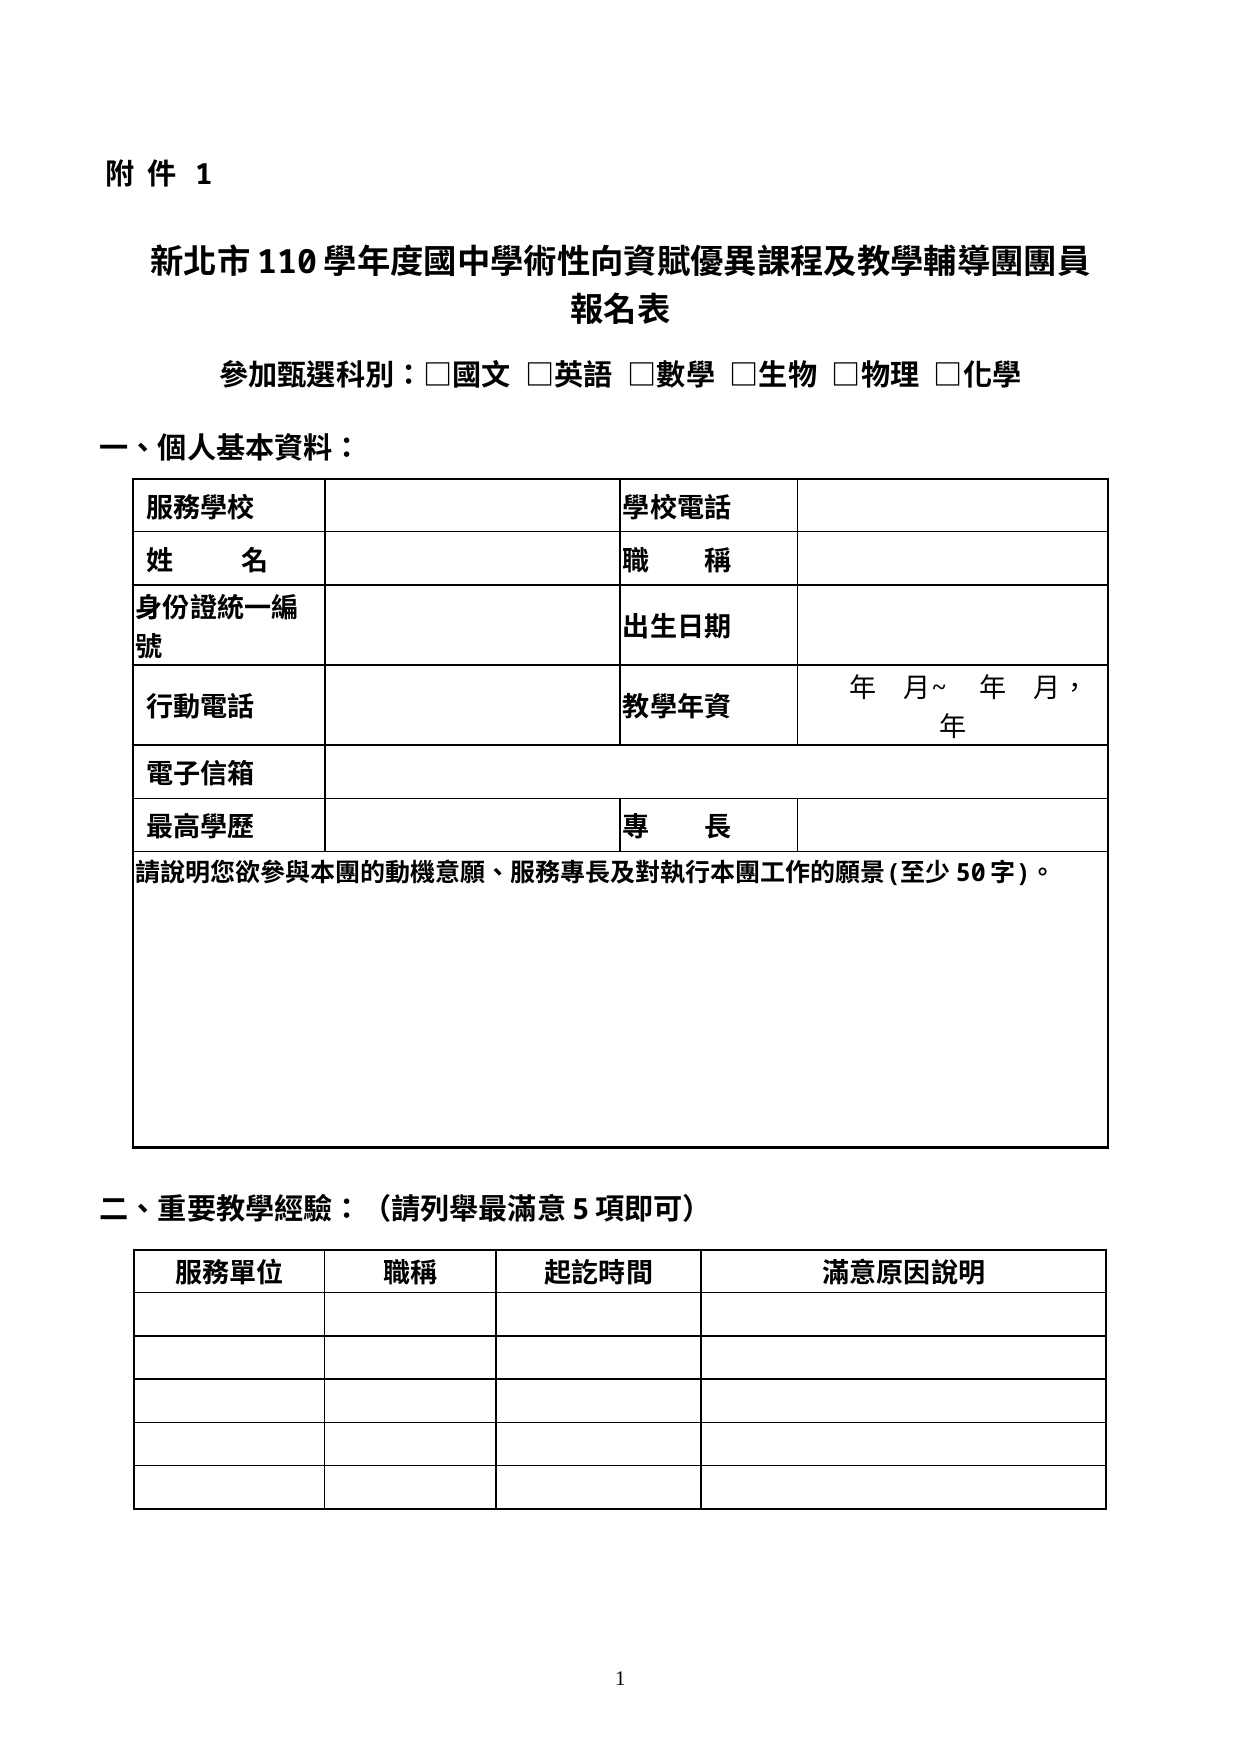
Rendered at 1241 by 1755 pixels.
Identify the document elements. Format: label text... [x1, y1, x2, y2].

table_cell 出生日期 [621, 586, 797, 664]
table_cell 最高學歷 [134, 799, 324, 851]
text 二、重要教學經驗：（請列舉最滿意5項即可） [99, 1185, 1141, 1228]
table_cell [798, 532, 1107, 584]
table_header 服務單位 [135, 1251, 324, 1292]
table_cell [497, 1293, 700, 1335]
table_cell 身份證統一編號 [134, 586, 324, 664]
table_cell [702, 1337, 1105, 1378]
table_cell [326, 586, 619, 664]
table_cell [497, 1337, 700, 1378]
table_header [798, 480, 1107, 531]
table_cell 姓 名 [134, 532, 324, 584]
table_cell 專 長 [621, 799, 797, 851]
text 報名表 [99, 283, 1141, 331]
table_cell [325, 1293, 495, 1335]
text 參加甄選科別：□國文 □英語 □數學 □生物 □物理 □化學 [99, 352, 1141, 394]
table_cell [702, 1423, 1105, 1464]
table_cell [497, 1466, 700, 1508]
text 一、個人基本資料： [99, 425, 1141, 467]
table_header 學校電話 [621, 480, 797, 531]
table_cell [325, 1337, 495, 1378]
table_cell [135, 1423, 324, 1464]
text 附件1 [99, 89, 1141, 214]
text 新北市110學年度國中學術性向資賦優異課程及教學輔導團團員 [99, 234, 1141, 283]
table_cell 電子信箱 [134, 746, 324, 797]
table_cell [135, 1337, 324, 1378]
table_cell 行動電話 [134, 666, 324, 744]
table_cell [326, 799, 619, 851]
table_header 起訖時間 [497, 1251, 700, 1292]
table_cell [326, 532, 619, 584]
table_cell [135, 1380, 324, 1421]
table_cell [325, 1423, 495, 1464]
table_cell 年 月~ 年 月， 年 [798, 666, 1107, 744]
table_cell [326, 746, 1107, 797]
table_header 職稱 [325, 1251, 495, 1292]
table_cell 請說明您欲參與本團的動機意願、服務專長及對執行本團工作的願景(至少50字)。 [134, 852, 1107, 1146]
table_header [326, 480, 619, 531]
table_cell [325, 1466, 495, 1508]
table_cell [135, 1466, 324, 1508]
table_cell [326, 666, 619, 744]
table_cell [497, 1423, 700, 1464]
table_header 服務學校 [134, 480, 324, 531]
table_cell [135, 1293, 324, 1335]
table_cell [702, 1466, 1105, 1508]
table_cell 教學年資 [621, 666, 797, 744]
table_cell [325, 1380, 495, 1421]
table_header 滿意原因說明 [702, 1251, 1105, 1292]
table_cell [798, 799, 1107, 851]
table_cell [702, 1293, 1105, 1335]
table_cell [702, 1380, 1105, 1421]
table_cell 職 稱 [621, 532, 797, 584]
table_cell [497, 1380, 700, 1421]
table_cell [798, 586, 1107, 664]
